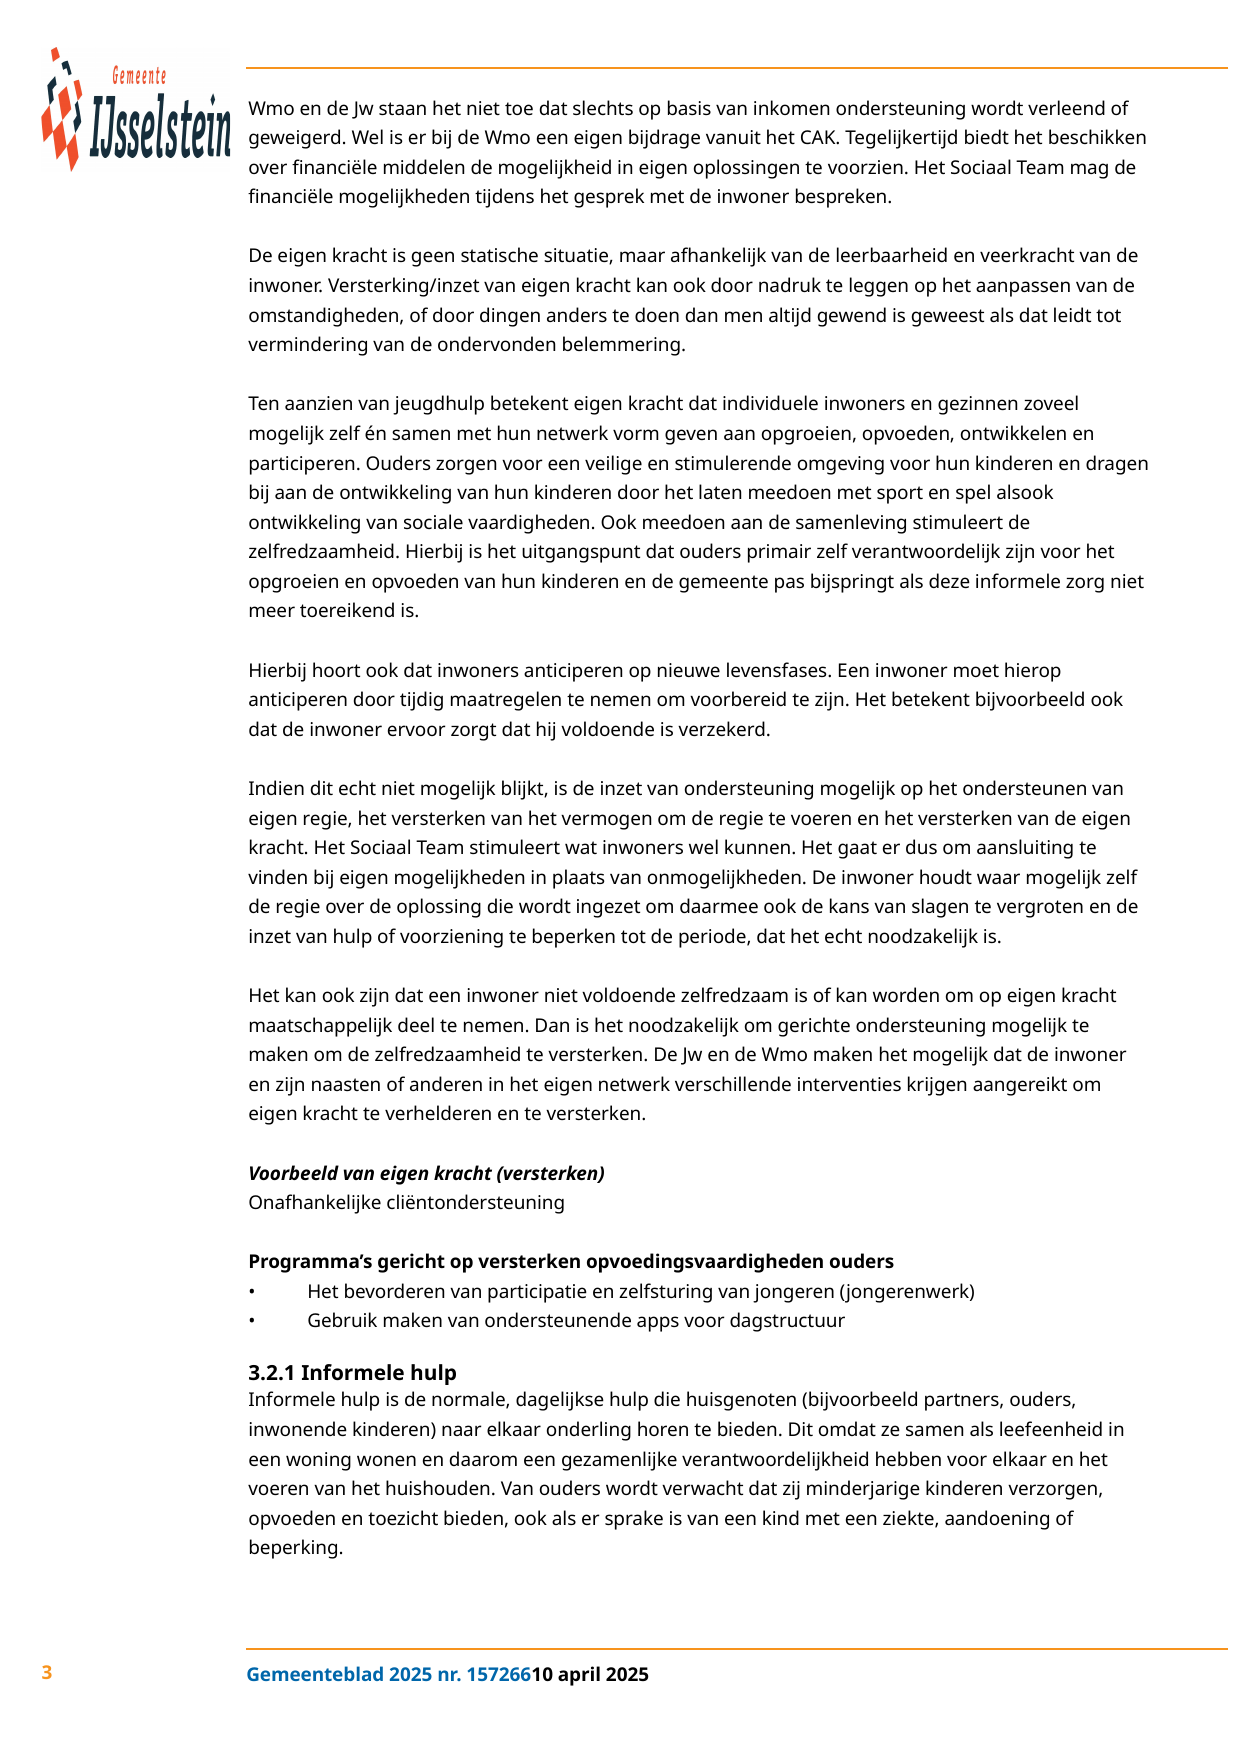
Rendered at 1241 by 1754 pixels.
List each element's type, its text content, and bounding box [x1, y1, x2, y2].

text 3.2.1 Informele hulp [248, 1358, 1152, 1387]
text Wmo en de Jw staan het niet toe dat slechts op basis van inkomen ondersteuning wordt verleend of geweigerd. Wel is er bij de Wmo een eigen bijdrage vanuit het CAK. Tegelijkertijd biedt het beschikken over financiële middelen de mogelijkheid in eigen oplossingen te voorzien. Het Sociaal Team mag de financiële mogelijkheden tijdens het gesprek met de inwoner bespreken. [248, 95, 1152, 209]
picture [41, 47, 231, 172]
text Ten aanzien van jeugdhulp betekent eigen kracht dat individuele inwoners en gezinnen zoveel mogelijk zelf én samen met hun netwerk vorm geven aan opgroeien, opvoeden, ontwikkelen en participeren. Ouders zorgen voor een veilige en stimulerende omgeving voor hun kinderen en dragen bij aan de ontwikkeling van hun kinderen door het laten meedoen met sport en spel alsook ontwikkeling van sociale vaardigheden. Ook meedoen aan de samenleving stimuleert de zelfredzaamheid. Hierbij is het uitgangspunt dat ouders primair zelf verantwoordelijk zijn voor het opgroeien en opvoeden van hun kinderen en de gemeente pas bijspringt als deze informele zorg niet meer toereikend is. [248, 391, 1152, 623]
list Gebruik maken van ondersteunende apps voor dagstructuur [248, 1308, 1152, 1333]
text Hierbij hoort ook dat inwoners anticiperen op nieuwe levensfases. Een inwoner moet hierop anticiperen door tijdig maatregelen te nemen om voorbereid te zijn. Het betekent bijvoorbeeld ook dat de inwoner ervoor zorgt dat hij voldoende is verzekerd. [248, 657, 1152, 742]
text Indien dit echt niet mogelijk blijkt, is de inzet van ondersteuning mogelijk op het ondersteunen van eigen regie, het versterken van het vermogen om de regie te voeren en het versterken van de eigen kracht. Het Sociaal Team stimuleert wat inwoners wel kunnen. Het gaat er dus om aansluiting te vinden bij eigen mogelijkheden in plaats van onmogelijkheden. De inwoner houdt waar mogelijk zelf de regie over de oplossing die wordt ingezet om daarmee ook de kans van slagen te vergroten en de inzet van hulp of voorziening te beperken tot de periode, dat het echt noodzakelijk is. [248, 775, 1152, 949]
text Informele hulp is de normale, dagelijkse hulp die huisgenoten (bijvoorbeeld partners, ouders, inwonende kinderen) naar elkaar onderling horen te bieden. Dit omdat ze samen als leefeenheid in een woning wonen en daarom een gezamenlijke verantwoordelijkheid hebben voor elkaar en het voeren van het huishouden. Van ouders wordt verwacht dat zij minderjarige kinderen verzorgen, opvoeden en toezicht bieden, ook als er sprake is van een kind met een ziekte, aandoening of beperking. [248, 1387, 1152, 1560]
text Voorbeeld van eigen kracht (versterken) [248, 1160, 1152, 1186]
text De eigen kracht is geen statische situatie, maar afhankelijk van de leerbaarheid en veerkracht van de inwoner. Versterking/inzet van eigen kracht kan ook door nadruk te leggen op het aanpassen van de omstandigheden, of door dingen anders te doen dan men altijd gewend is geweest als dat leidt tot vermindering van de ondervonden belemmering. [248, 243, 1152, 357]
text Onafhankelijke cliëntondersteuning [248, 1189, 1152, 1215]
text Het kan ook zijn dat een inwoner niet voldoende zelfredzaam is of kan worden om op eigen kracht maatschappelijk deel te nemen. Dan is het noodzakelijk om gerichte ondersteuning mogelijk te maken om de zelfredzaamheid te versterken. De Jw en de Wmo maken het mogelijk dat de inwoner en zijn naasten of anderen in het eigen netwerk verschillende interventies krijgen aangereikt om eigen kracht te verhelderen en te versterken. [248, 982, 1152, 1126]
text Programma’s gericht op versterken opvoedingsvaardigheden ouders [248, 1248, 1152, 1274]
list Het bevorderen van participatie en zelfsturing van jongeren (jongerenwerk) [248, 1278, 1152, 1304]
